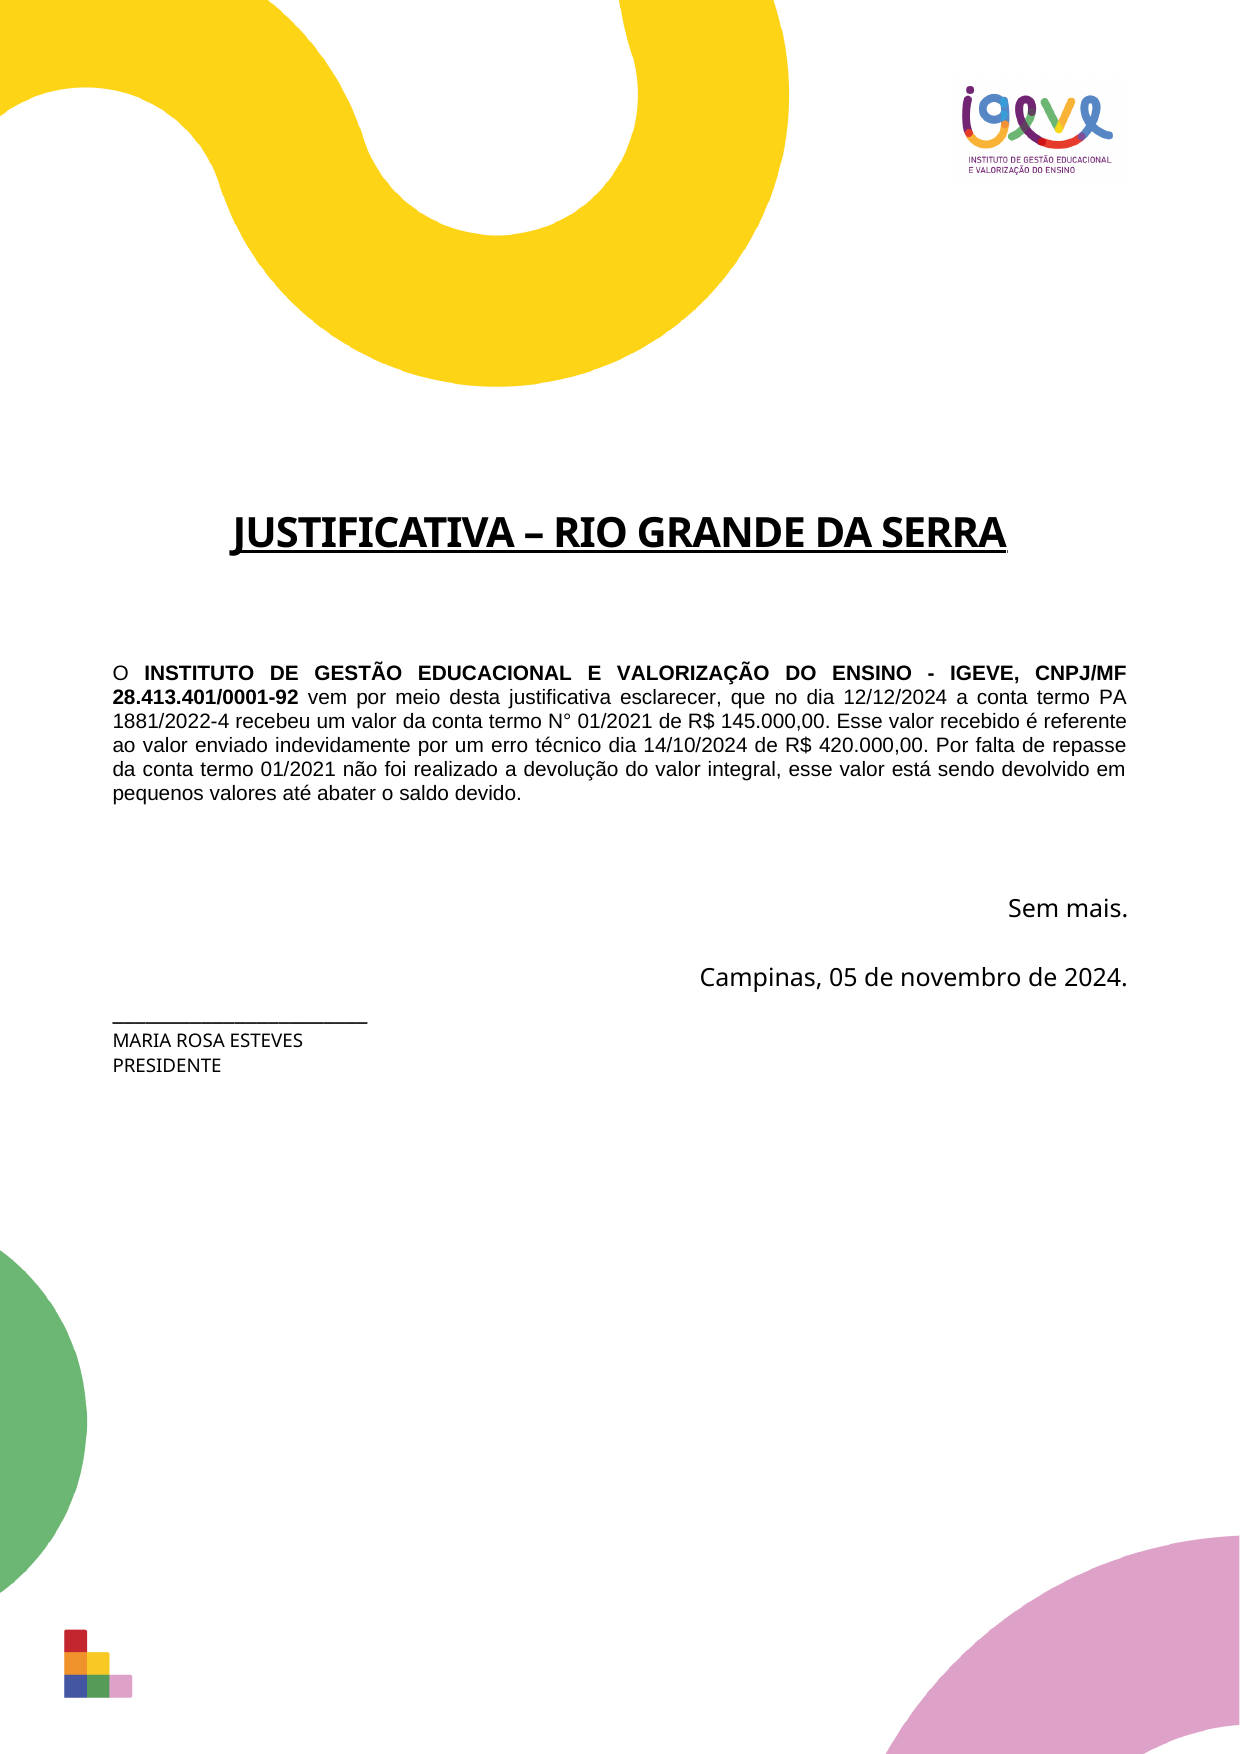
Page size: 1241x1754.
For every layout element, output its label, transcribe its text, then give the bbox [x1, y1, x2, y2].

title JUSTIFICATIVA – RIO GRANDE DA SERRA [112, 502, 1128, 559]
text MARIA ROSA ESTEVES [112, 1027, 1128, 1053]
picture [0, 0, 1240, 1754]
text ­­­­­­­­_______________________ [112, 993, 1128, 1027]
text Campinas, 05 de novembro de 2024. [112, 959, 1128, 993]
text Sem mais. [112, 891, 1128, 925]
text PRESIDENTE [112, 1053, 1128, 1078]
text O INSTITUTO DE GESTÃO EDUCACIONAL E VALORIZAÇÃO DO ENSINO - IGEVE, CNPJ/MF 28.413.401/0001-92 vem por meio desta justificativa esclarecer, que no dia 12/12/2024 a conta termo PA 1881/2022-4 recebeu um valor da conta termo N° 01/2021 de R$ 145.000,00. Esse valor recebido é referente ao valor enviado indevidamente por um erro técnico dia 14/10/2024 de R$ 420.000,00. Por falta de repasse da conta termo 01/2021 não foi realizado a devolução do valor integral, esse valor está sendo devolvido em pequenos valores até abater o saldo devido. [112, 661, 1128, 804]
